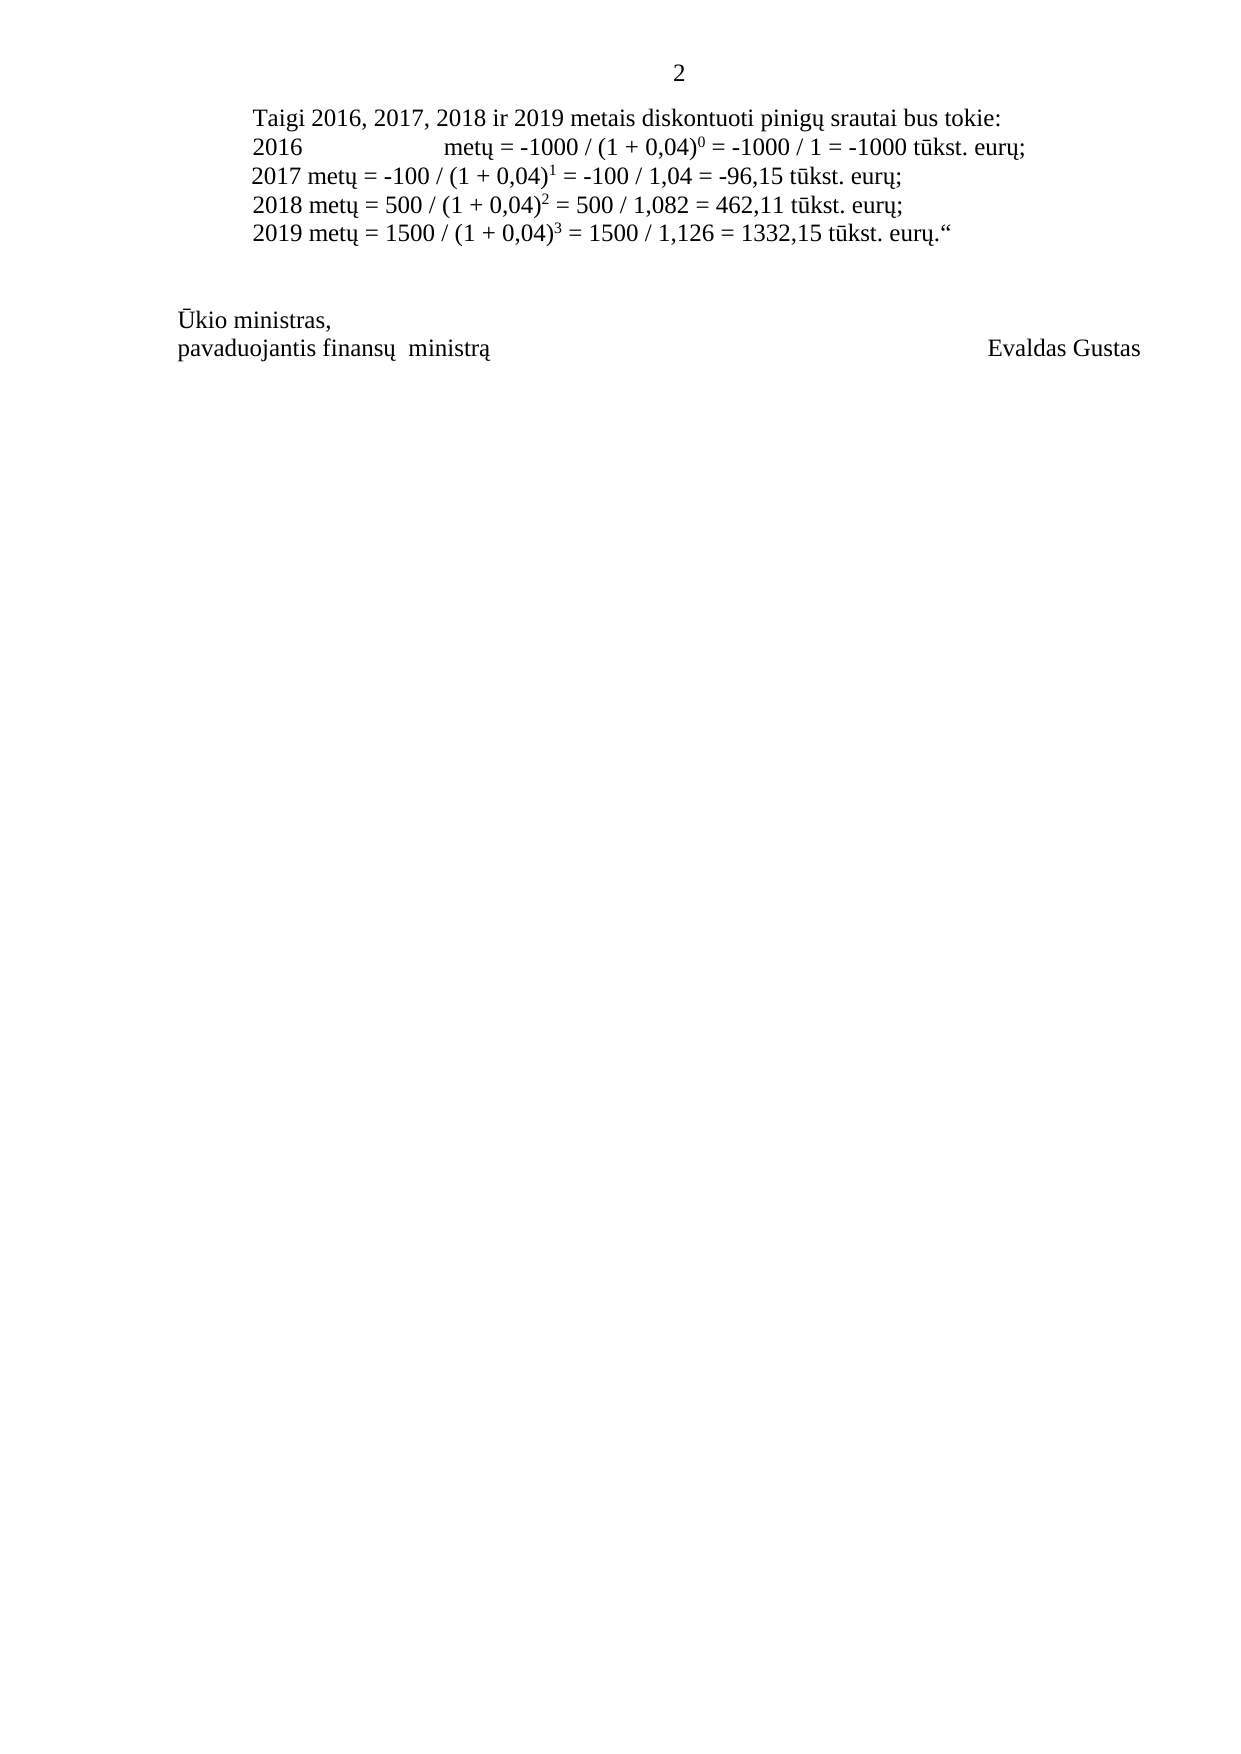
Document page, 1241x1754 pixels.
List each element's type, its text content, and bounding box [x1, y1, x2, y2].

text Ūkio ministras, [177, 305, 1181, 333]
text Taigi 2016, 2017, 2018 ir 2019 metais diskontuoti pinigų srautai bus tokie: [177, 103, 1181, 132]
text 2017 metų = -100 / (1 + 0,04)1 = -100 / 1,04 = -96,15 tūkst. eurų; [251, 161, 1181, 190]
text pavaduojantis finansų ministrą Evaldas Gustas [177, 333, 1181, 362]
text 2018 metų = 500 / (1 + 0,04)2 = 500 / 1,082 = 462,11 tūkst. eurų; [252, 190, 1181, 218]
text 2019 metų = 1500 / (1 + 0,04)3 = 1500 / 1,126 = 1332,15 tūkst. eurų.“ [177, 218, 1181, 247]
text 2016 metų = -1000 / (1 + 0,04)0 = -1000 / 1 = -1000 tūkst. eurų; [252, 132, 1181, 161]
